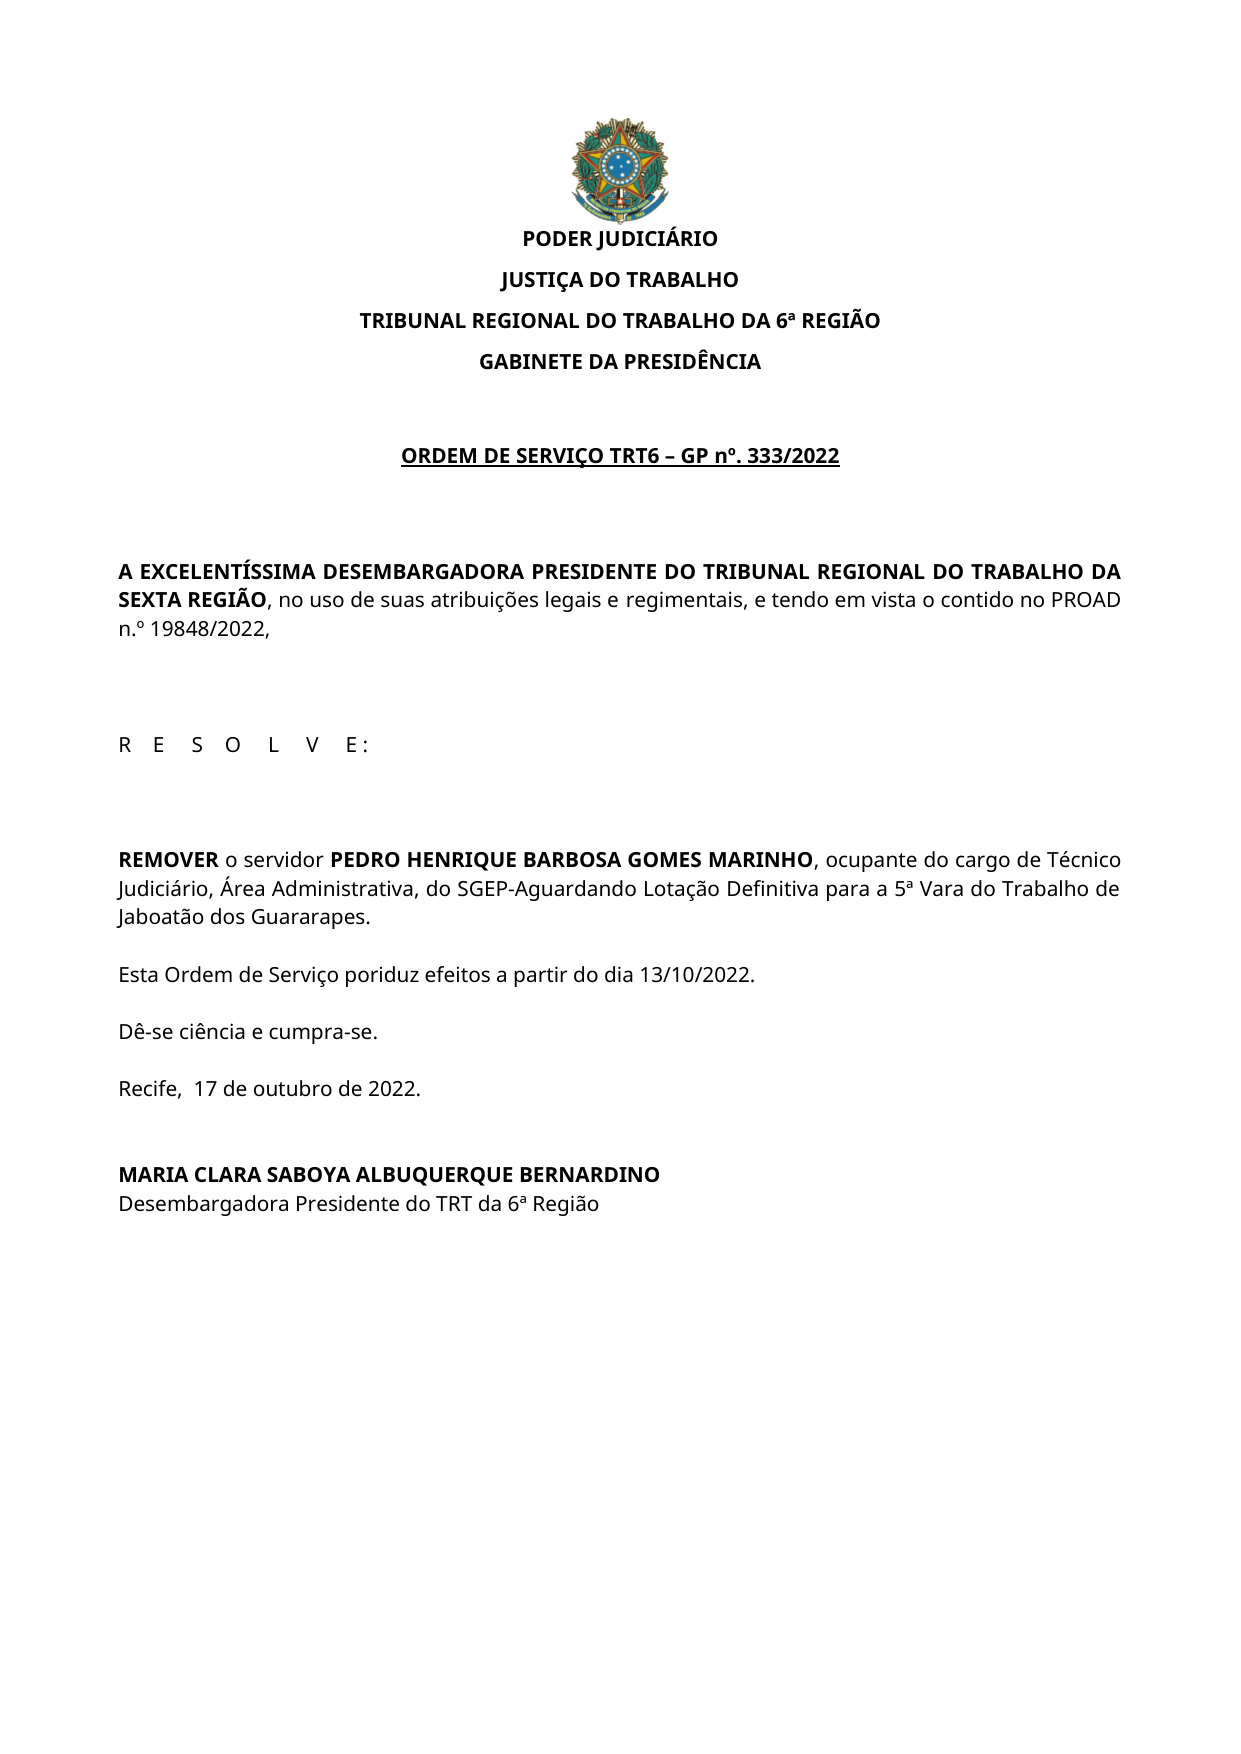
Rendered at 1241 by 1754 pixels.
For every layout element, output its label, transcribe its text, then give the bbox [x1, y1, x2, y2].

text A EXCELENTÍSSIMA DESEMBARGADORA PRESIDENTE DO TRIBUNAL REGIONAL DO TRABALHO DA SEXTA REGIÃO, no uso de suas atribuições legais e regimentais, e tendo em vista o contido no PROAD n.º 19848/2022, [118, 557, 1122, 642]
text Recife, 17 de outubro de 2022. [118, 1074, 1120, 1102]
text GABINETE DA PRESIDÊNCIA [118, 347, 1122, 376]
text Dê-se ciência e cumpra-se. [118, 1017, 1120, 1046]
text TRIBUNAL REGIONAL DO TRABALHO DA 6ª REGIÃO [118, 306, 1122, 335]
text JUSTIÇA DO TRABALHO [118, 265, 1122, 294]
text R E S O L V E : [118, 730, 1122, 758]
text MARIA CLARA SABOYA ALBUQUERQUE BERNARDINO [118, 1160, 1122, 1189]
subtitle ORDEM DE SERVIÇO TRT6 – GP nº. 333/2022 [118, 441, 1122, 469]
text Desembargadora Presidente do TRT da 6ª Região [118, 1189, 1120, 1217]
text REMOVER o servidor PEDRO HENRIQUE BARBOSA GOMES MARINHO, ocupante do cargo de Técnico Judiciário, Área Administrativa, do SGEP-Aguardando Lotação Definitiva para a 5ª Vara do Trabalho de Jaboatão dos Guararapes. [118, 846, 1122, 931]
text Esta Ordem de Serviço poriduz efeitos a partir do dia 13/10/2022. [118, 960, 1122, 989]
text PODER JUDICIÁRIO [118, 224, 1122, 253]
